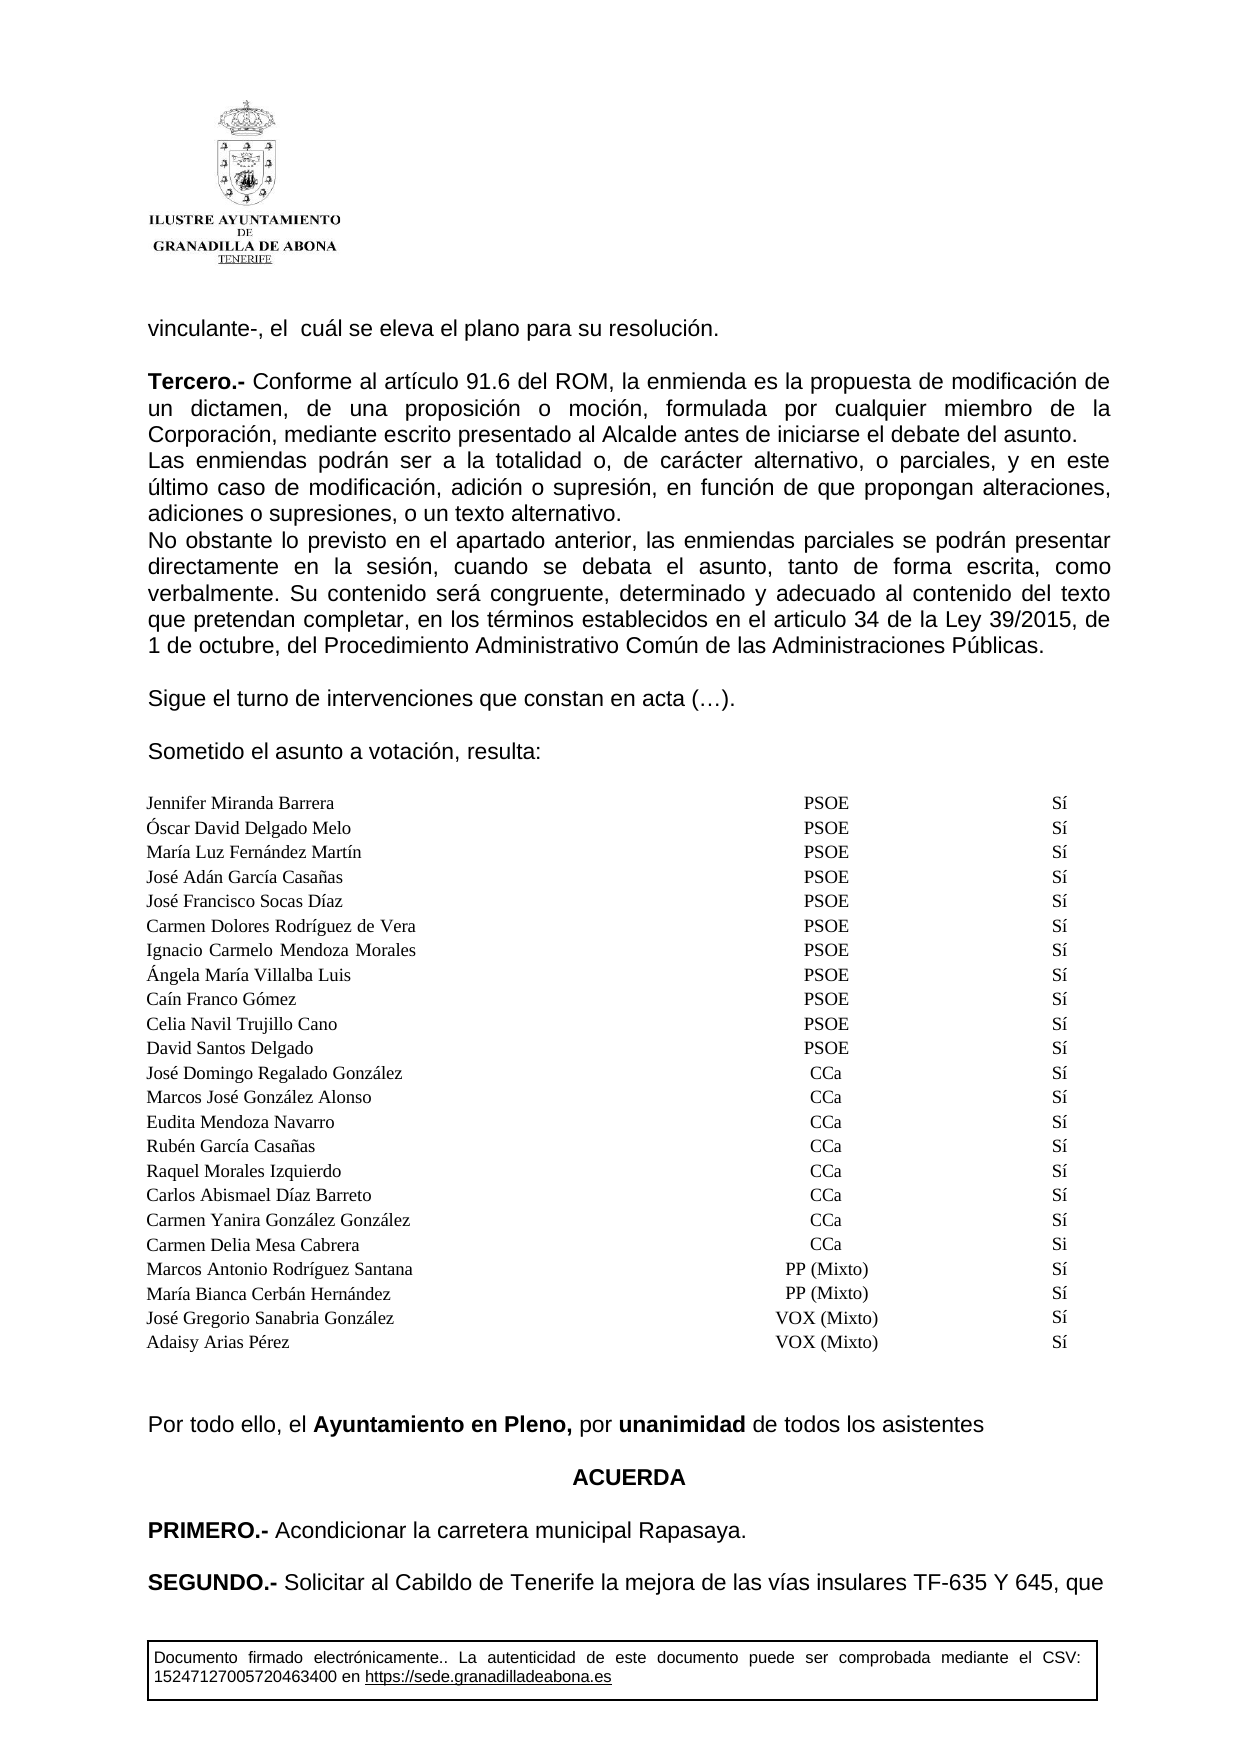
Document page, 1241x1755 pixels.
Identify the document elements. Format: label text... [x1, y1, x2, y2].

text No obstante lo previsto en el apartado anterior, las enmiendas parciales se podrán presentar directamente en la sesión, cuando se debata el asunto, tanto de forma escrita, como verbalmente. Su contenido será congruente, determinado y adecuado al contenido del texto que pretendan completar, en los términos establecidos en el articulo 34 de la Ley 39/2015, de 1 de octubre, del Procedimiento Administrativo Común de las Administraciones Públicas. [148, 527, 1111, 659]
table_cell Jennifer Miranda Barrera Óscar David Delgado Melo María Luz Fernández Martín José Adán García Casañas José Francisco Socas Díaz Carmen Dolores Rodríguez de Vera Ignacio Carmelo Mendoza Morales Ángela María Villalba Luis Caín Franco Gómez Celia Navil Trujillo Cano David Santos Delgado José Domingo Regalado González Marcos José González Alonso Eudita Mendoza Navarro Rubén García Casañas Raquel Morales Izquierdo Carlos Abismael Díaz Barreto Carmen Yanira González González Carmen Delia Mesa Cabrera Marcos Antonio Rodríguez Santana María Bianca Cerbán Hernández José Gregorio Sanabria González Adaisy Arias Pérez [140, 779, 757, 1367]
subtitle ACUERDA [149, 1464, 1109, 1490]
text Por todo ello, el Ayuntamiento en Pleno, por unanimidad de todos los asistentes [148, 1411, 1122, 1437]
table_cell PSOE PSOE PSOE PSOE PSOE PSOE PSOE PSOE PSOE PSOE PSOE CCa CCa CCa CCa CCa CCa CCa CCa PP (Mixto) PP (Mixto) VOX (Mixto) VOX (Mixto) [757, 779, 965, 1367]
text Las enmiendas podrán ser a la totalidad o, de carácter alternativo, o parciales, y en este último caso de modificación, adición o supresión, en función de que propongan alteraciones, adiciones o supresiones, o un texto alternativo. [148, 447, 1111, 527]
table_header Sigue el turno de intervenciones que constan en acta (…). Sometido el asunto a votación, resulta: [140, 678, 757, 779]
text Tercero.- Conforme al artículo 91.6 del ROM, la enmienda es la propuesta de modificación de un dictamen, de una proposición o moción, formulada por cualquier miembro de la Corporación, mediante escrito presentado al Alcalde antes de iniciarse el debate del asunto. [148, 368, 1111, 447]
table_cell Sí Sí Sí Sí Sí Sí Sí Sí Sí Sí Sí Sí Sí Sí Sí Sí Sí Sí Si Sí Sí Sí Sí [965, 779, 1073, 1367]
table_header [757, 678, 1073, 779]
text vinculante-, el cuál se eleva el plano para su resolución. [148, 315, 1122, 342]
text PRIMERO.- Acondicionar la carretera municipal Rapasaya. [148, 1517, 1122, 1543]
text SEGUNDO.- Solicitar al Cabildo de Tenerife la mejora de las vías insulares TF-635 Y 645, que [148, 1569, 1111, 1596]
